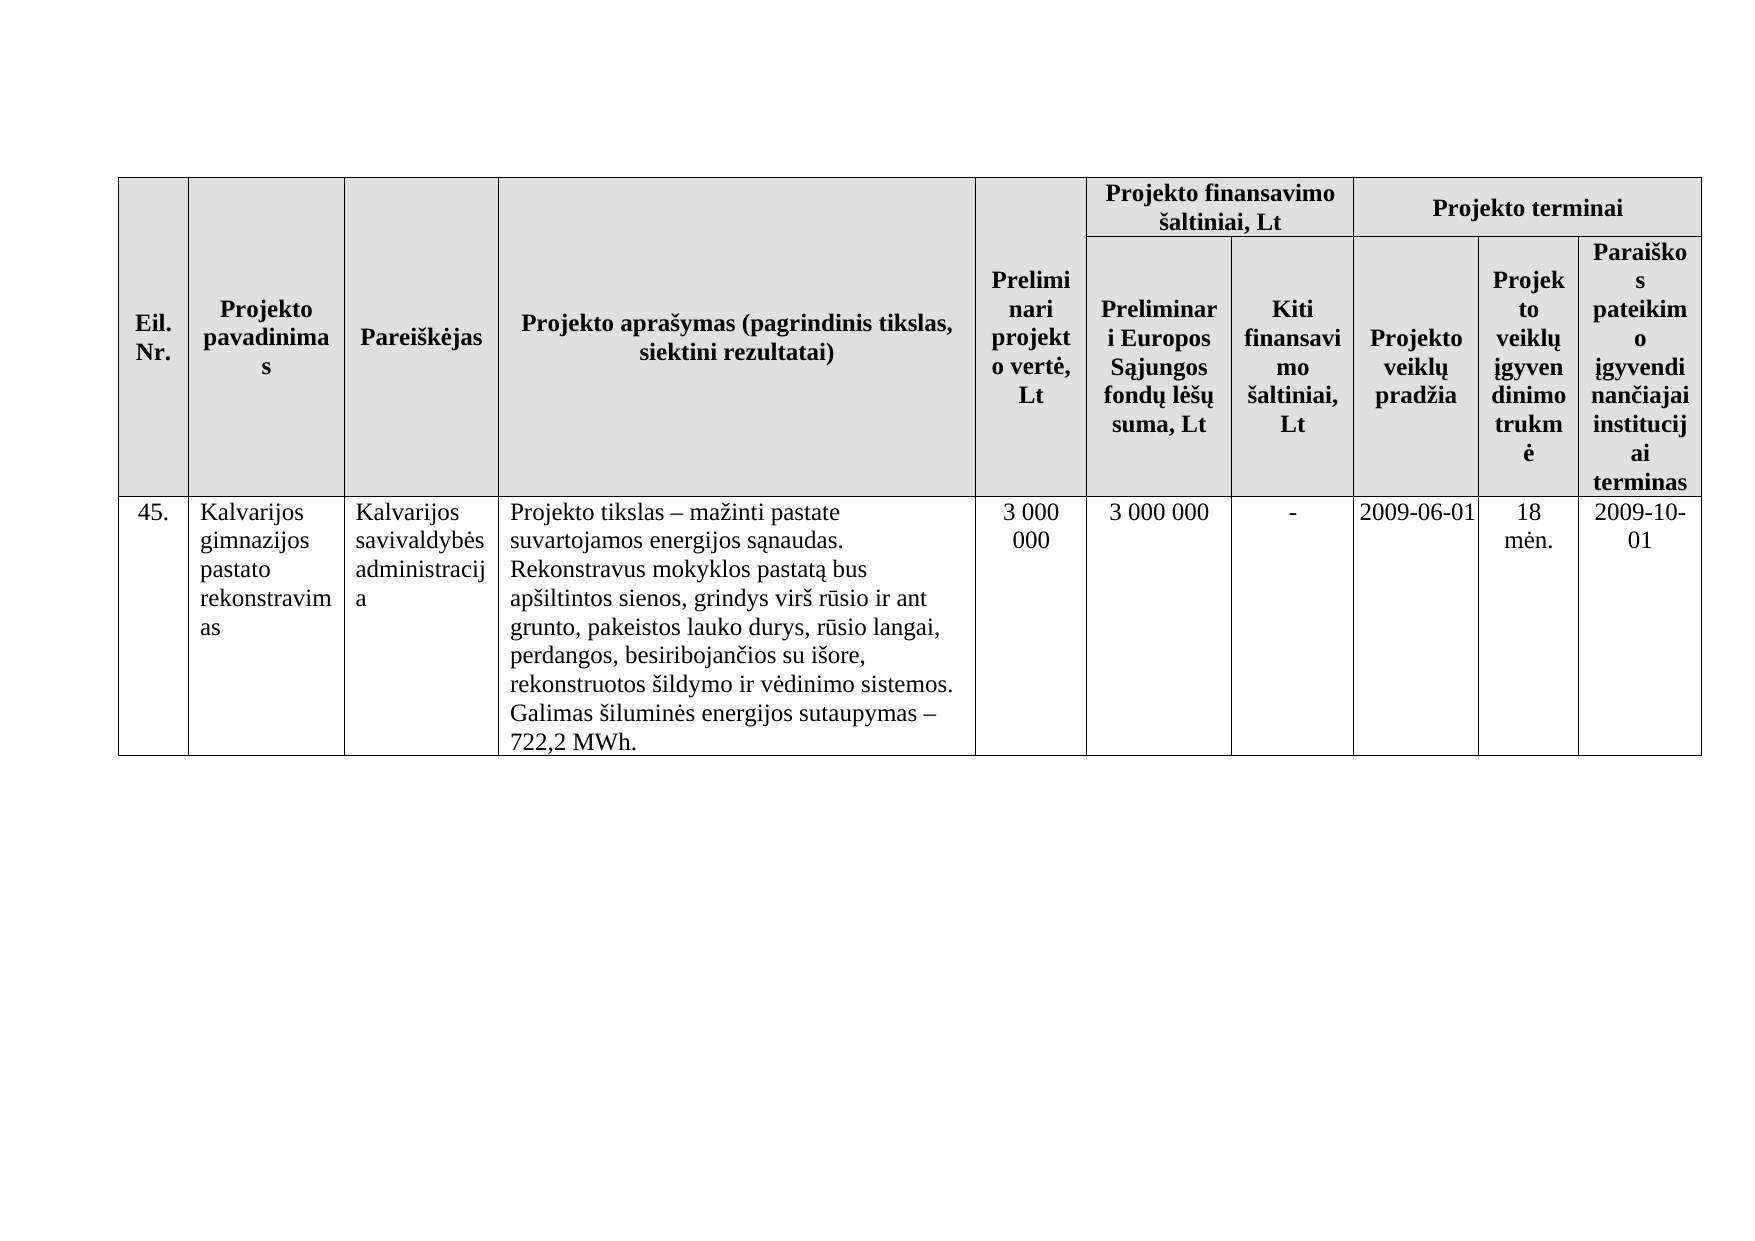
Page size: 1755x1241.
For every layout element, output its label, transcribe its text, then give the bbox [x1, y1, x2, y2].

table_cell 3 000 000 [976, 497, 1086, 755]
table_cell Preliminari Europos Sąjungos fondų lėšų suma, Lt [1087, 237, 1231, 496]
table_cell Projekto veiklų pradžia [1354, 237, 1478, 496]
table_cell 2009-06-01 [1354, 497, 1478, 755]
table_header Pareiškėjas [345, 178, 498, 496]
table_header Projekto aprašymas (pagrindinis tikslas, siektini rezultatai) [499, 178, 975, 496]
table_cell 2009-10-01 [1579, 497, 1701, 755]
table_cell Projekto tikslas – mažinti pastate suvartojamos energijos sąnaudas. Rekonstravus mokyklos pastatą bus apšiltintos sienos, grindys virš rūsio ir ant grunto, pakeistos lauko durys, rūsio langai, perdangos, besiribojančios su išore, rekonstruotos šildymo ir vėdinimo sistemos. Galimas šiluminės energijos sutaupymas – 722,2 MWh. [499, 497, 975, 755]
table_header Projekto finansavimo šaltiniai, Lt [1087, 178, 1353, 236]
table_cell Kiti finansavimo šaltiniai, Lt [1232, 237, 1353, 496]
table_header Projekto terminai [1354, 178, 1701, 236]
table_cell 45. [119, 497, 188, 755]
table_header Eil. Nr. [119, 178, 188, 496]
table_cell 18 mėn. [1479, 497, 1578, 755]
table_cell 3 000 000 [1087, 497, 1231, 755]
table_cell Projekto veiklų įgyvendinimo trukmė [1479, 237, 1578, 496]
table_cell Kalvarijos savivaldybės administracija [345, 497, 498, 755]
table_cell Kalvarijos gimnazijos pastato rekonstravimas [189, 497, 344, 755]
table_cell - [1232, 497, 1353, 755]
table_cell Paraiškos pateikimo įgyvendinančiajai institucijai terminas [1579, 237, 1701, 496]
table_header Projekto pavadinimas [189, 178, 344, 496]
table_header Preliminari projekto vertė, Lt [976, 178, 1086, 496]
